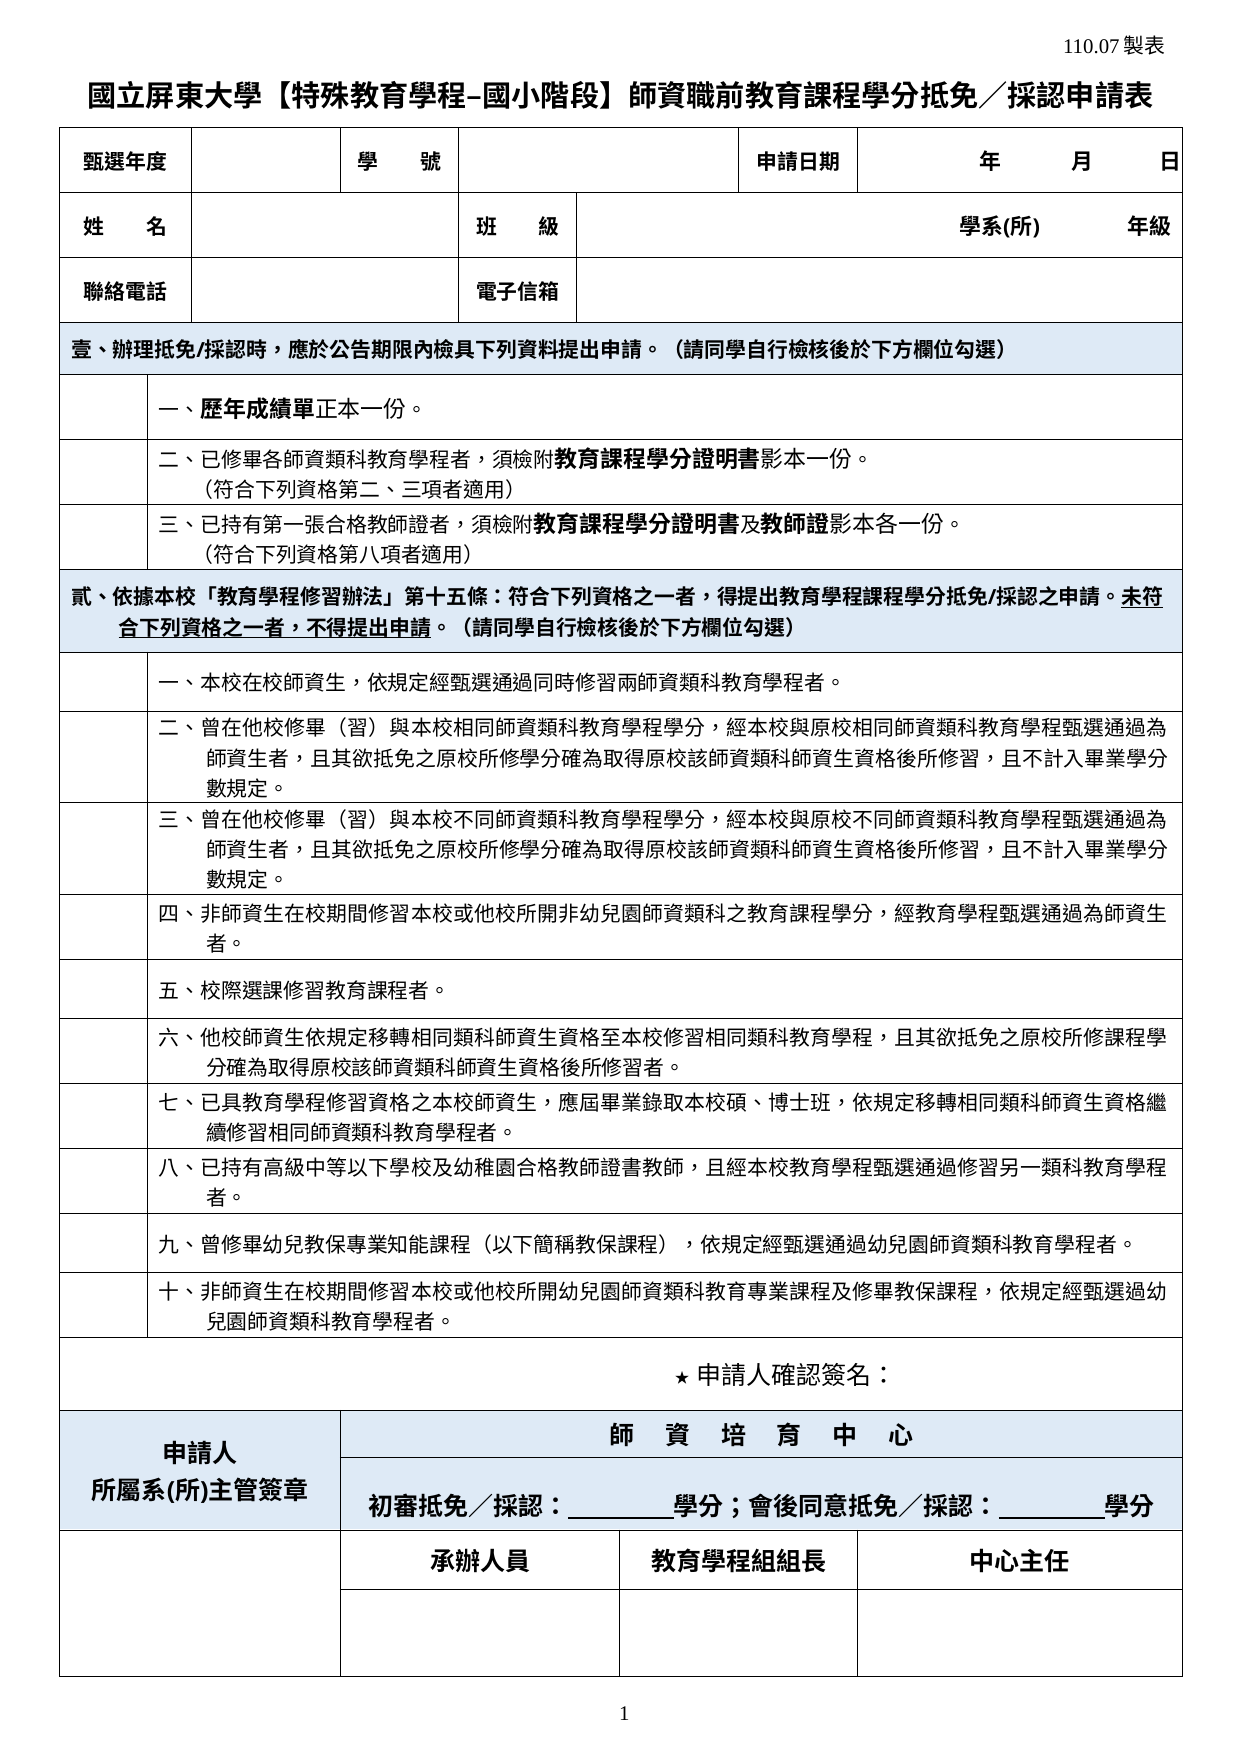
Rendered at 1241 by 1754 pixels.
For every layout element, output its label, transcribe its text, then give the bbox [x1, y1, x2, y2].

table_cell [60, 440, 147, 504]
table_cell 電子信箱 [459, 258, 576, 322]
table_cell 八、已持有高級中等以下學校及幼稚園合格教師證書教師，且經本校教育學程甄選通過修習另一類科教育學程者。 [148, 1149, 1182, 1213]
table_header [192, 128, 340, 192]
table_cell 五、校際選課修習教育課程者。 [148, 960, 1182, 1018]
table_cell 師 資 培 育 中 心 [341, 1411, 1182, 1457]
table_cell 七、已具教育學程修習資格之本校師資生，應屆畢業錄取本校碩、博士班，依規定移轉相同類科師資生資格繼續修習相同師資類科教育學程者。 [148, 1084, 1182, 1148]
table_header 學 號 [341, 128, 458, 192]
table_cell [60, 895, 147, 959]
table_cell [60, 1531, 340, 1676]
table_cell [192, 258, 458, 322]
table_cell 承辦人員 [341, 1531, 619, 1588]
table_cell 一、歷年成績單正本一份。 [148, 375, 1182, 439]
table_cell 三、曾在他校修畢（習）與本校不同師資類科教育學程學分，經本校與原校不同師資類科教育學程甄選通過為師資生者，且其欲抵免之原校所修學分確為取得原校該師資類科師資生資格後所修習，且不計入畢業學分數規定。 [148, 803, 1182, 894]
table_header 申請日期 [739, 128, 857, 192]
table_cell ★ 申請人確認簽名： [60, 1338, 1182, 1410]
table_cell 十、非師資生在校期間修習本校或他校所開幼兒園師資類科教育專業課程及修畢教保課程，依規定經甄選過幼兒園師資類科教育學程者。 [148, 1273, 1182, 1337]
table_cell 教育學程組組長 [620, 1531, 857, 1588]
table_cell 壹、辦理抵免/採認時，應於公告期限內檢具下列資料提出申請。（請同學自行檢核後於下方欄位勾選） [60, 323, 1182, 374]
table_cell [60, 803, 147, 894]
table_cell [341, 1590, 619, 1676]
table_cell 申請人 所屬系(所)主管簽章 [60, 1411, 340, 1529]
table_cell [60, 712, 147, 802]
table_cell 二、曾在他校修畢（習）與本校相同師資類科教育學程學分，經本校與原校相同師資類科教育學程甄選通過為師資生者，且其欲抵免之原校所修學分確為取得原校該師資類科師資生資格後所修習，且不計入畢業學分數規定。 [148, 712, 1182, 802]
table_cell [620, 1590, 857, 1676]
table_cell 姓 名 [60, 193, 191, 257]
table_header [459, 128, 738, 192]
table_cell 聯絡電話 [60, 258, 191, 322]
text 國立屏東大學【特殊教育學程–國小階段】師資職前教育課程學分抵免／採認申請表 [75, 72, 1165, 114]
table_cell 六、他校師資生依規定移轉相同類科師資生資格至本校修習相同類科教育學程，且其欲抵免之原校所修課程學分確為取得原校該師資類科師資生資格後所修習者。 [148, 1019, 1182, 1083]
table_cell [858, 1590, 1182, 1676]
table_cell 二、已修畢各師資類科教育學程者，須檢附教育課程學分證明書影本一份。 （符合下列資格第二、三項者適用） [148, 440, 1182, 504]
table_cell [60, 1214, 147, 1272]
table_cell [60, 375, 147, 439]
table_cell [60, 1273, 147, 1337]
table_header 甄選年度 [60, 128, 191, 192]
table_cell [60, 1019, 147, 1083]
table_cell 學系(所) 年級 [577, 193, 1182, 257]
table_cell 貳、依據本校「教育學程修習辦法」第十五條：符合下列資格之一者，得提出教育學程課程學分抵免/採認之申請。未符合下列資格之一者，不得提出申請。（請同學自行檢核後於下方欄位勾選） [60, 570, 1182, 652]
table_cell [60, 653, 147, 711]
table_cell 四、非師資生在校期間修習本校或他校所開非幼兒園師資類科之教育課程學分，經教育學程甄選通過為師資生者。 [148, 895, 1182, 959]
table_cell [577, 258, 1182, 322]
table_cell 中心主任 [858, 1531, 1182, 1588]
table_cell 一、本校在校師資生，依規定經甄選通過同時修習兩師資類科教育學程者。 [148, 653, 1182, 711]
table_header 年 月 日 [858, 128, 1182, 192]
table_cell [192, 193, 458, 257]
table_cell 初審抵免／採認： 學分；會後同意抵免／採認： 學分 [341, 1458, 1182, 1529]
table_cell 三、已持有第一張合格教師證者，須檢附教育課程學分證明書及教師證影本各一份。 （符合下列資格第八項者適用） [148, 505, 1182, 569]
table_cell 班 級 [459, 193, 576, 257]
table_cell [60, 1084, 147, 1148]
table_cell [60, 960, 147, 1018]
table_cell 九、曾修畢幼兒教保專業知能課程（以下簡稱教保課程），依規定經甄選通過幼兒園師資類科教育學程者。 [148, 1214, 1182, 1272]
table_cell [60, 505, 147, 569]
table_cell [60, 1149, 147, 1213]
